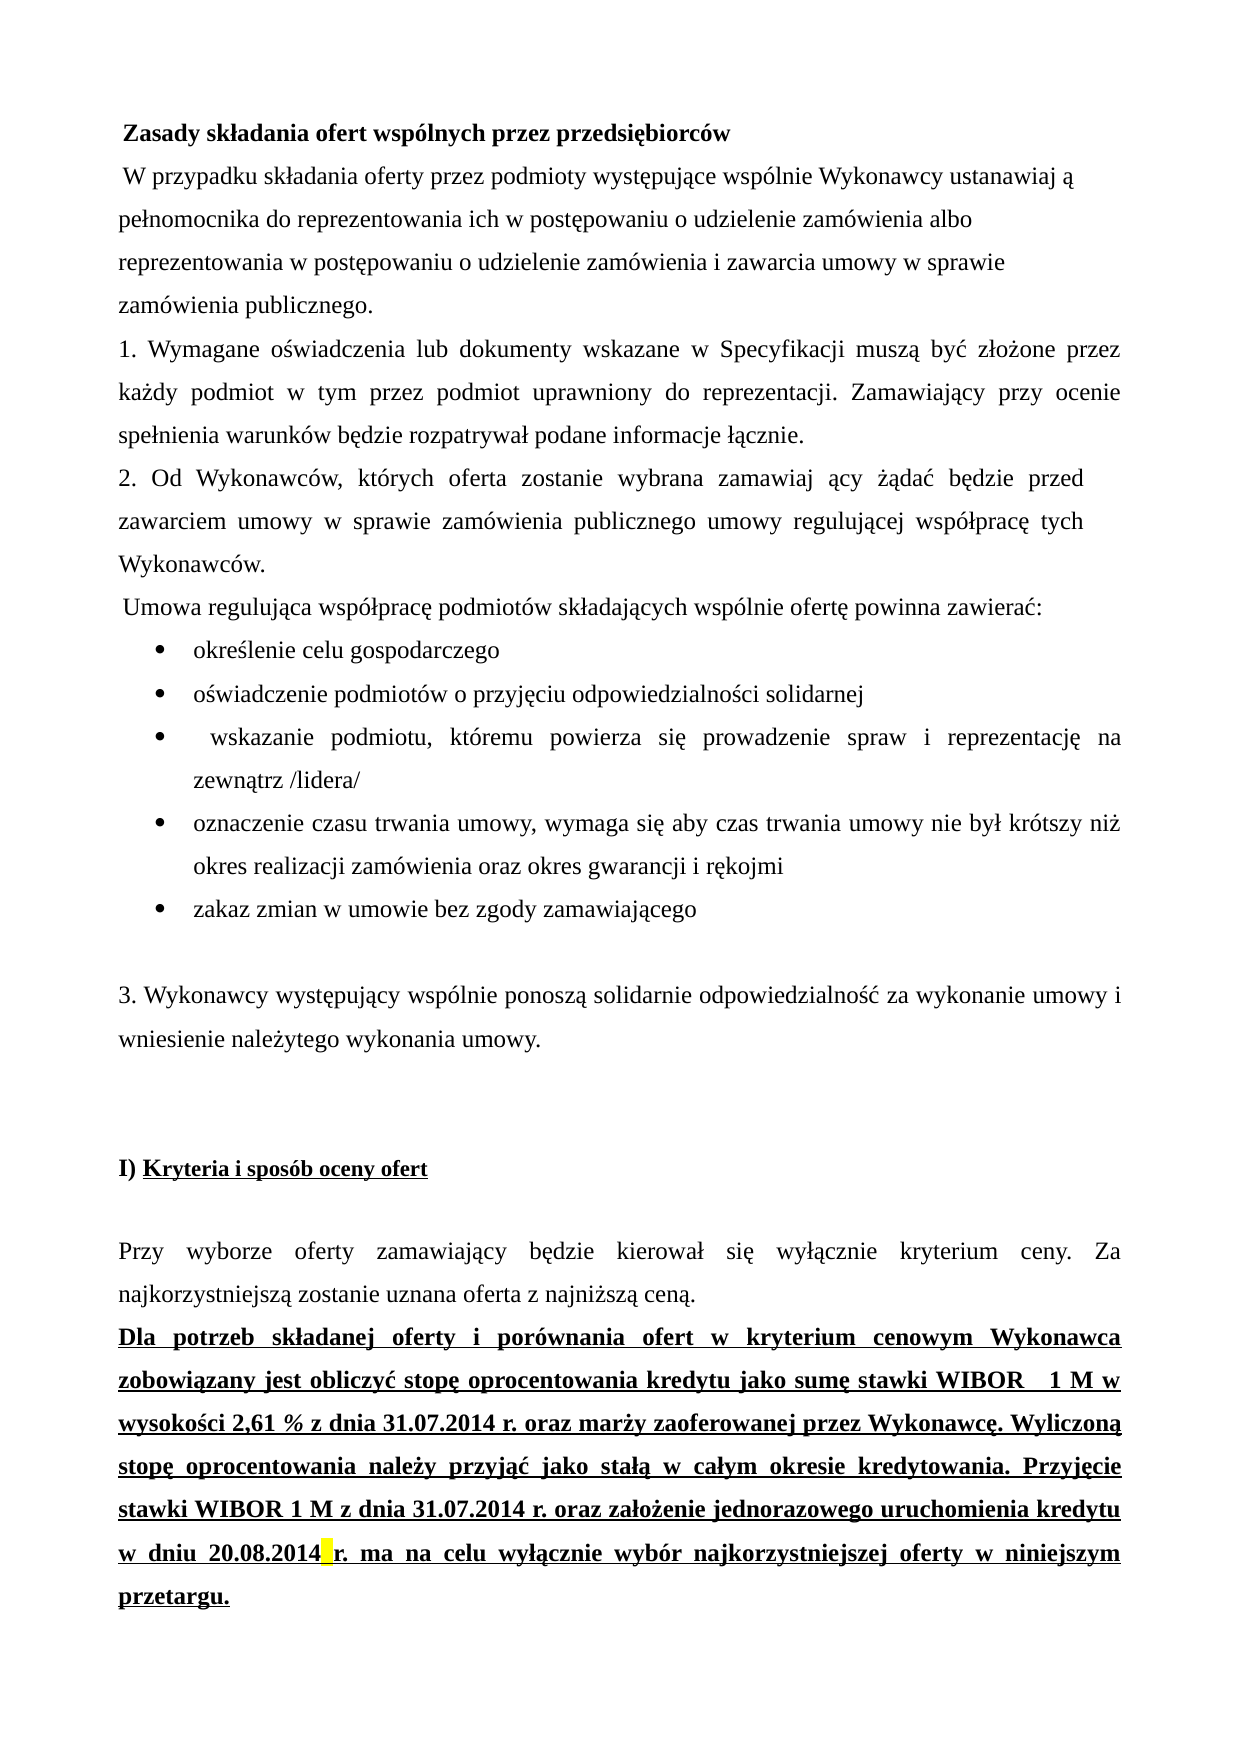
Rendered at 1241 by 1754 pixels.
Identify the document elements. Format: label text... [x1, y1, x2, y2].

text stopę oprocentowania należy przyjąć jako stałą w całym okresie kredytowania. Przyjęcie [118, 1435, 1122, 1476]
text zobowiązany jest obliczyć stopę oprocentowania kredytu jako sumę stawki WIBOR 1 M w wysokości 2,61 % z dnia 31.07.2014 r. oraz marży zaoferowanej przez Wykonawcę. Wyliczoną [118, 1348, 1122, 1433]
text Dla potrzeb składanej oferty i porównania ofert w kryterium cenowym Wykonawca [118, 1322, 1122, 1347]
text Zasady składania ofert wspólnych przez przedsiębiorców [118, 118, 1122, 147]
text Umowa regulująca współpracę podmiotów składających wspólnie ofertę powinna zawierać: [118, 592, 1122, 621]
text stawki WIBOR 1 M z dnia 31.07.2014 r. oraz założenie jednorazowego uruchomienia kredytu w dniu 20.08.2014 r. ma na celu wyłącznie wybór najkorzystniejszej oferty w niniejszym przetargu. [118, 1478, 1122, 1609]
text W przypadku składania oferty przez podmioty występujące wspólnie Wykonawcy ustanawiaj ą pełnomocnika do reprezentowania ich w postępowaniu o udzielenie zamówienia albo reprezentowania w postępowaniu o udzielenie zamówienia i zawarcia umowy w sprawie zamówienia publicznego. [118, 161, 1122, 319]
list oświadczenie podmiotów o przyjęciu odpowiedzialności solidarnej [156, 679, 1122, 707]
list oznaczenie czasu trwania umowy, wymaga się aby czas trwania umowy nie był krótszy niż okres realizacji zamówienia oraz okres gwarancji i rękojmi [156, 808, 1122, 880]
list 2. Od Wykonawców, których oferta zostanie wybrana zamawiaj ący żądać będzie przed zawarciem umowy w sprawie zamówienia publicznego umowy regulującej współpracę tych Wykonawców. [118, 463, 1084, 578]
text 3. Wykonawcy występujący wspólnie ponoszą solidarnie odpowiedzialność za wykonanie umowy i wniesienie należytego wykonania umowy. [118, 981, 1122, 1052]
text I) Kryteria i sposób oceny ofert [118, 1153, 1122, 1182]
list zakaz zmian w umowie bez zgody zamawiającego [156, 894, 1122, 923]
list wskazanie podmiotu, któremu powierza się prowadzenie spraw i reprezentację na zewnątrz /lidera/ [156, 722, 1122, 794]
list określenie celu gospodarczego [156, 636, 1122, 664]
list 1. Wymagane oświadczenia lub dokumenty wskazane w Specyfikacji muszą być złożone przez każdy podmiot w tym przez podmiot uprawniony do reprezentacji. Zamawiający przy ocenie spełnienia warunków będzie rozpatrywał podane informacje łącznie. [118, 334, 1122, 449]
text Przy wyborze oferty zamawiający będzie kierował się wyłącznie kryterium ceny. Za najkorzystniejszą zostanie uznana oferta z najniższą ceną. [118, 1236, 1122, 1308]
